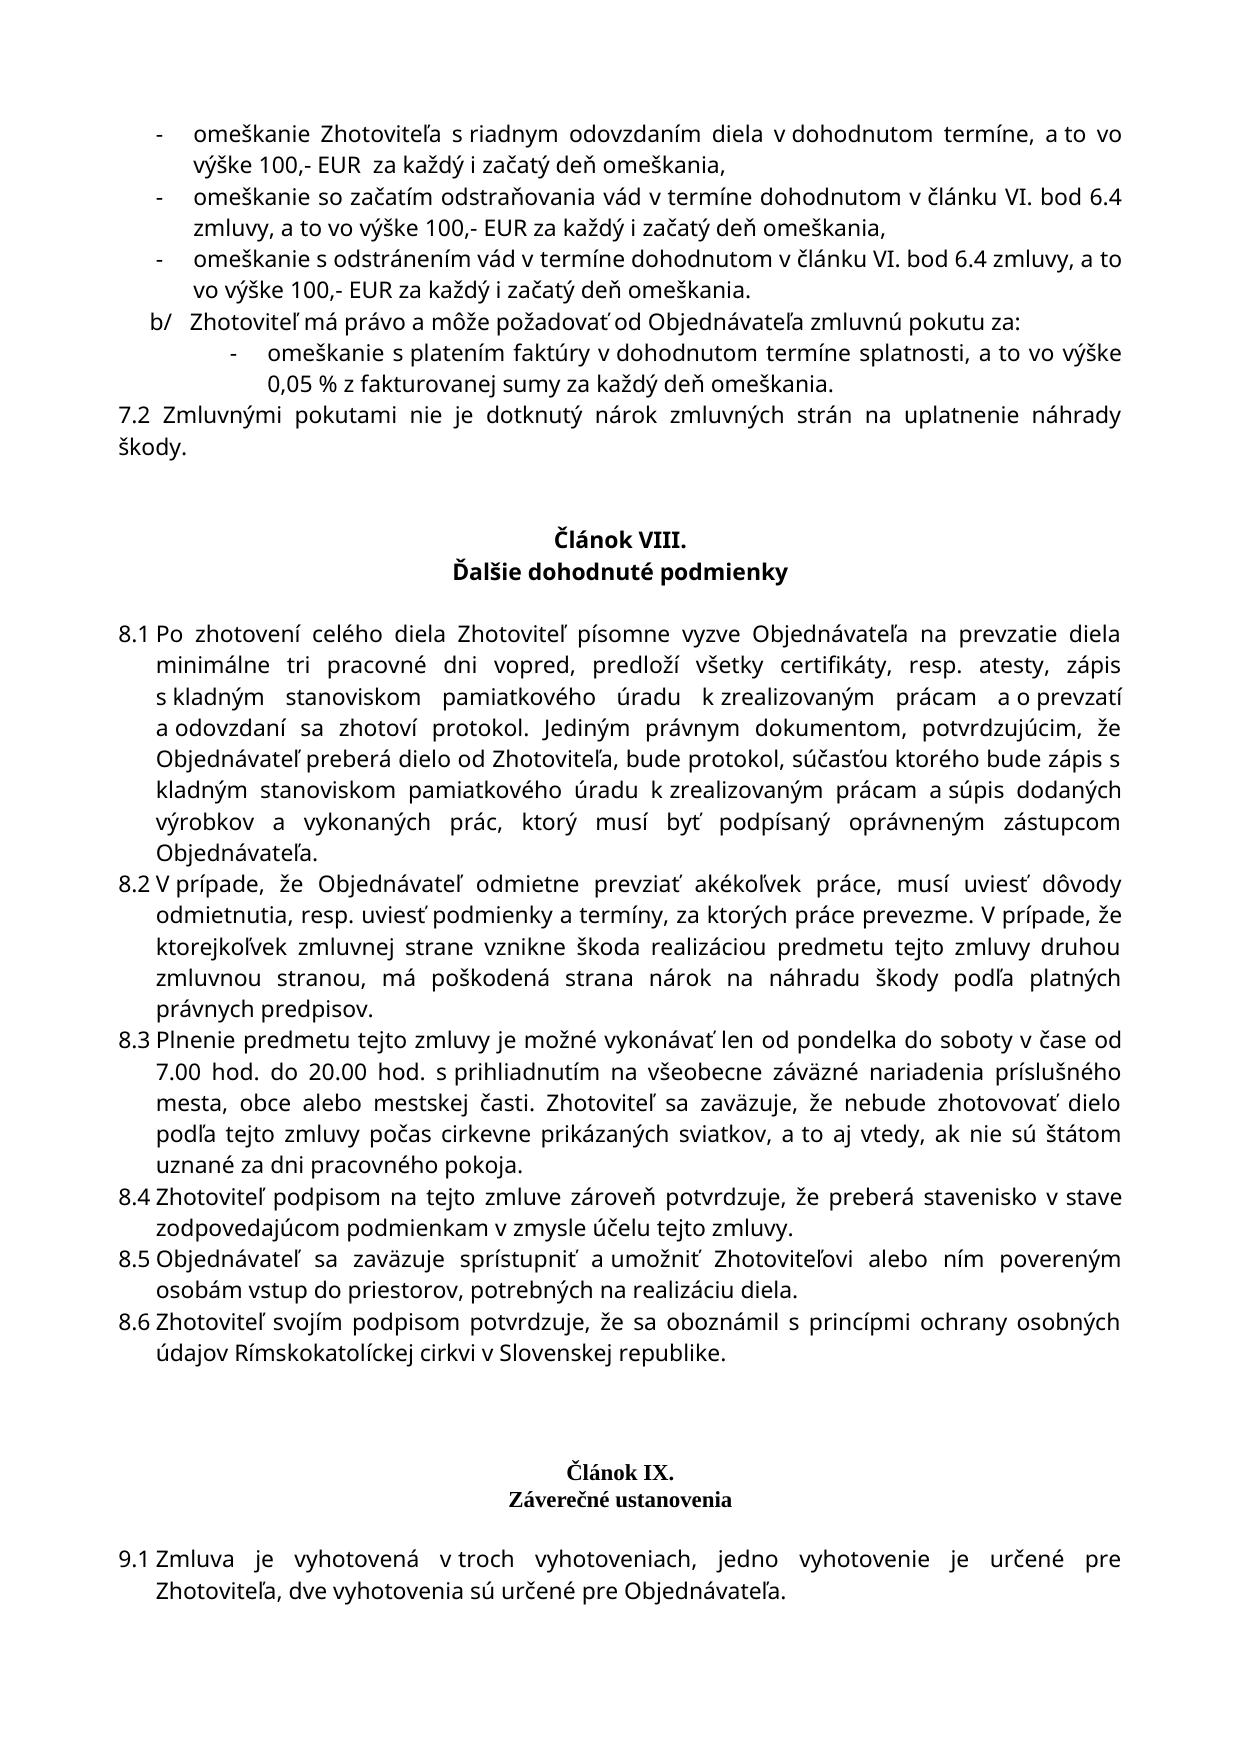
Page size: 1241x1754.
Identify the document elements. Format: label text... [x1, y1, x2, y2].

text Ďalšie dohodnuté podmienky [118, 556, 1122, 587]
text b/ Zhotoviteľ má právo a môže požadovať od Objednávateľa zmluvnú pokutu za: [149, 306, 1122, 337]
list V prípade, že Objednávateľ odmietne prevziať akékoľvek práce, musí uviesť dôvody odmietnutia, resp. uviesť podmienky a termíny, za ktorých práce prevezme. V prípade, že ktorejkoľvek zmluvnej strane vznikne škoda realizáciou predmetu tejto zmluvy druhou zmluvnou stranou, má poškodená strana nárok na náhradu škody podľa platných právnych predpisov. [118, 868, 1122, 1024]
list Zhotoviteľ podpisom na tejto zmluve zároveň potvrdzuje, že preberá stavenisko v stave zodpovedajúcom podmienkam v zmysle účelu tejto zmluvy. [118, 1181, 1122, 1243]
list Zmluva je vyhotovená v troch vyhotoveniach, jedno vyhotovenie je určené pre Zhotoviteľa, dve vyhotovenia sú určené pre Objednávateľa. [118, 1543, 1122, 1606]
list Plnenie predmetu tejto zmluvy je možné vykonávať len od pondelka do soboty v čase od 7.00 hod. do 20.00 hod. s prihliadnutím na všeobecne záväzné nariadenia príslušného mesta, obce alebo mestskej časti. Zhotoviteľ sa zaväzuje, že nebude zhotovovať dielo podľa tejto zmluvy počas cirkevne prikázaných sviatkov, a to aj vtedy, ak nie sú štátom uznané za dni pracovného pokoja. [118, 1024, 1122, 1181]
text 7.2 Zmluvnými pokutami nie je dotknutý nárok zmluvných strán na uplatnenie náhrady škody. [118, 399, 1122, 462]
list omeškanie Zhotoviteľa s riadnym odovzdaním diela v dohodnutom termíne, a to vo výške 100,- EUR za každý i začatý deň omeškania, [156, 118, 1122, 181]
list omeškanie so začatím odstraňovania vád v termíne dohodnutom v článku VI. bod 6.4 zmluvy, a to vo výške 100,- EUR za každý i začatý deň omeškania, [156, 181, 1122, 243]
list omeškanie s platením faktúry v dohodnutom termíne splatnosti, a to vo výške 0,05 % z fakturovanej sumy za každý deň omeškania. [229, 337, 1122, 399]
list Po zhotovení celého diela Zhotoviteľ písomne vyzve Objednávateľa na prevzatie diela minimálne tri pracovné dni vopred, predloží všetky certifikáty, resp. atesty, zápis s kladným stanoviskom pamiatkového úradu k zrealizovaným prácam a o prevzatí a odovzdaní sa zhotoví protokol. Jediným právnym dokumentom, potvrdzujúcim, že Objednávateľ preberá dielo od Zhotoviteľa, bude protokol, súčasťou ktorého bude zápis s kladným stanoviskom pamiatkového úradu k zrealizovaným prácam a súpis dodaných výrobkov a vykonaných prác, ktorý musí byť podpísaný oprávneným zástupcom Objednávateľa. [118, 618, 1122, 868]
text Článok IX. [118, 1459, 1122, 1486]
list Objednávateľ sa zaväzuje sprístupniť a umožniť Zhotoviteľovi alebo ním povereným osobám vstup do priestorov, potrebných na realizáciu diela. [118, 1243, 1122, 1306]
text Článok VIII. [118, 524, 1122, 556]
list Zhotoviteľ svojím podpisom potvrdzuje, že sa oboznámil s princípmi ochrany osobných údajov Rímskokatolíckej cirkvi v Slovenskej republike. [118, 1306, 1122, 1368]
text Záverečné ustanovenia [118, 1486, 1122, 1512]
list omeškanie s odstránením vád v termíne dohodnutom v článku VI. bod 6.4 zmluvy, a to vo výške 100,- EUR za každý i začatý deň omeškania. [156, 243, 1122, 306]
